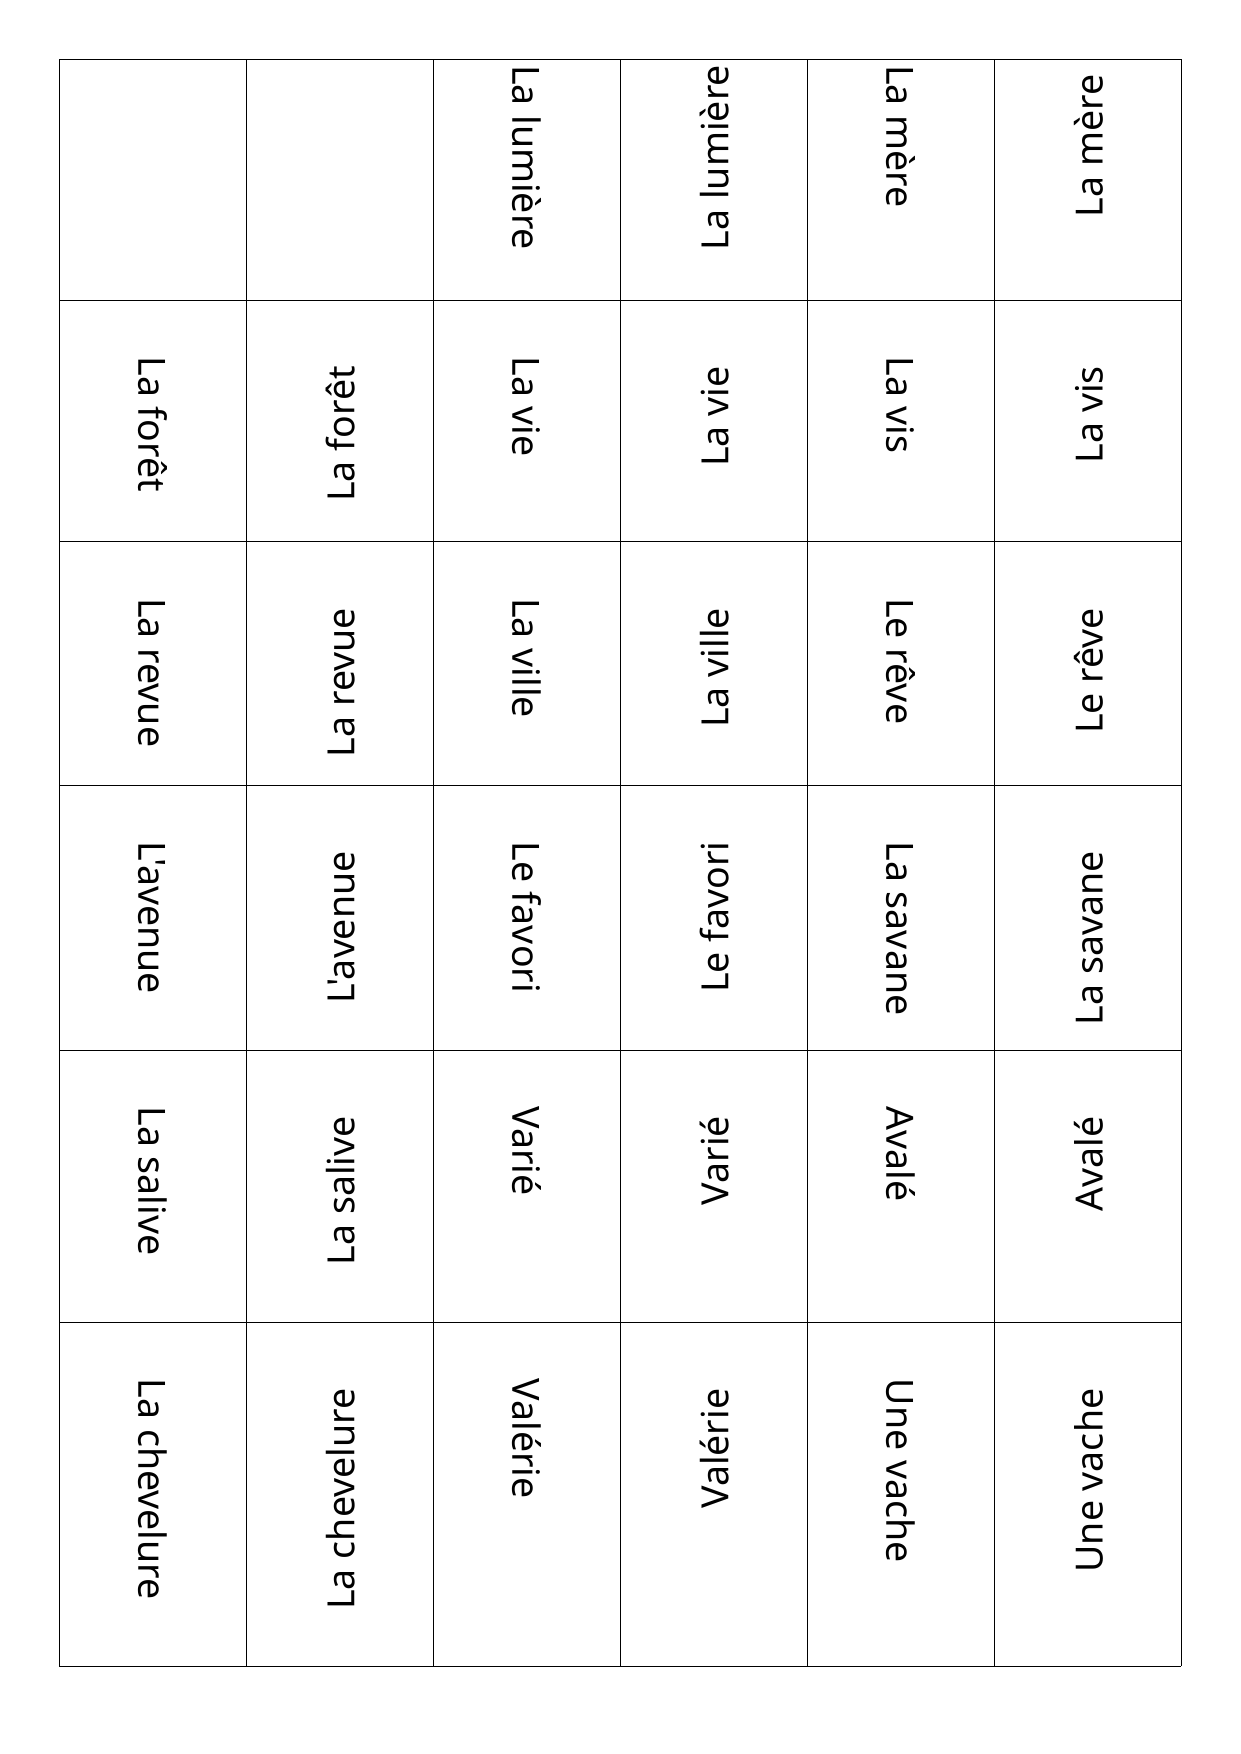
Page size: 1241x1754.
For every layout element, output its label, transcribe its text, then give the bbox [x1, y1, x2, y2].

table_cell La forêt [60, 301, 246, 541]
table_cell La chevelure [60, 1323, 246, 1666]
table_cell La forêt [247, 301, 433, 541]
table_cell La vie [434, 301, 620, 541]
table_cell Le rêve [808, 542, 994, 784]
table_cell La chevelure [247, 1323, 433, 1666]
table_cell La lumière [434, 60, 620, 299]
table_cell La vis [808, 301, 994, 541]
table_cell Avalé [995, 1051, 1181, 1322]
table_cell La savane [995, 786, 1181, 1049]
table_cell La ville [621, 542, 807, 784]
table_cell Valérie [621, 1323, 807, 1666]
table_cell Une vache [995, 1323, 1181, 1666]
table_cell L'avenue [247, 786, 433, 1049]
table_cell La salive [247, 1051, 433, 1322]
table_cell La lumière [621, 60, 807, 299]
table_cell Une vache [808, 1323, 994, 1666]
table_cell Valérie [434, 1323, 620, 1666]
table_cell La vie [621, 301, 807, 541]
table_cell Varié [434, 1051, 620, 1322]
table_cell La salive [60, 1051, 246, 1322]
table_cell La mère [995, 60, 1181, 299]
table_cell La savane [808, 786, 994, 1049]
table_cell Le favori [621, 786, 807, 1049]
table_cell La ville [434, 542, 620, 784]
table_cell La revue [247, 542, 433, 784]
table_cell Le favori [434, 786, 620, 1049]
table_cell [60, 60, 246, 299]
table_cell La mère [808, 60, 994, 299]
table_cell Varié [621, 1051, 807, 1322]
table_cell L'avenue [60, 786, 246, 1049]
table_cell La vis [995, 301, 1181, 541]
table_cell [247, 60, 433, 299]
table_cell La revue [60, 542, 246, 784]
table_cell Le rêve [995, 542, 1181, 784]
table_cell Avalé [808, 1051, 994, 1322]
